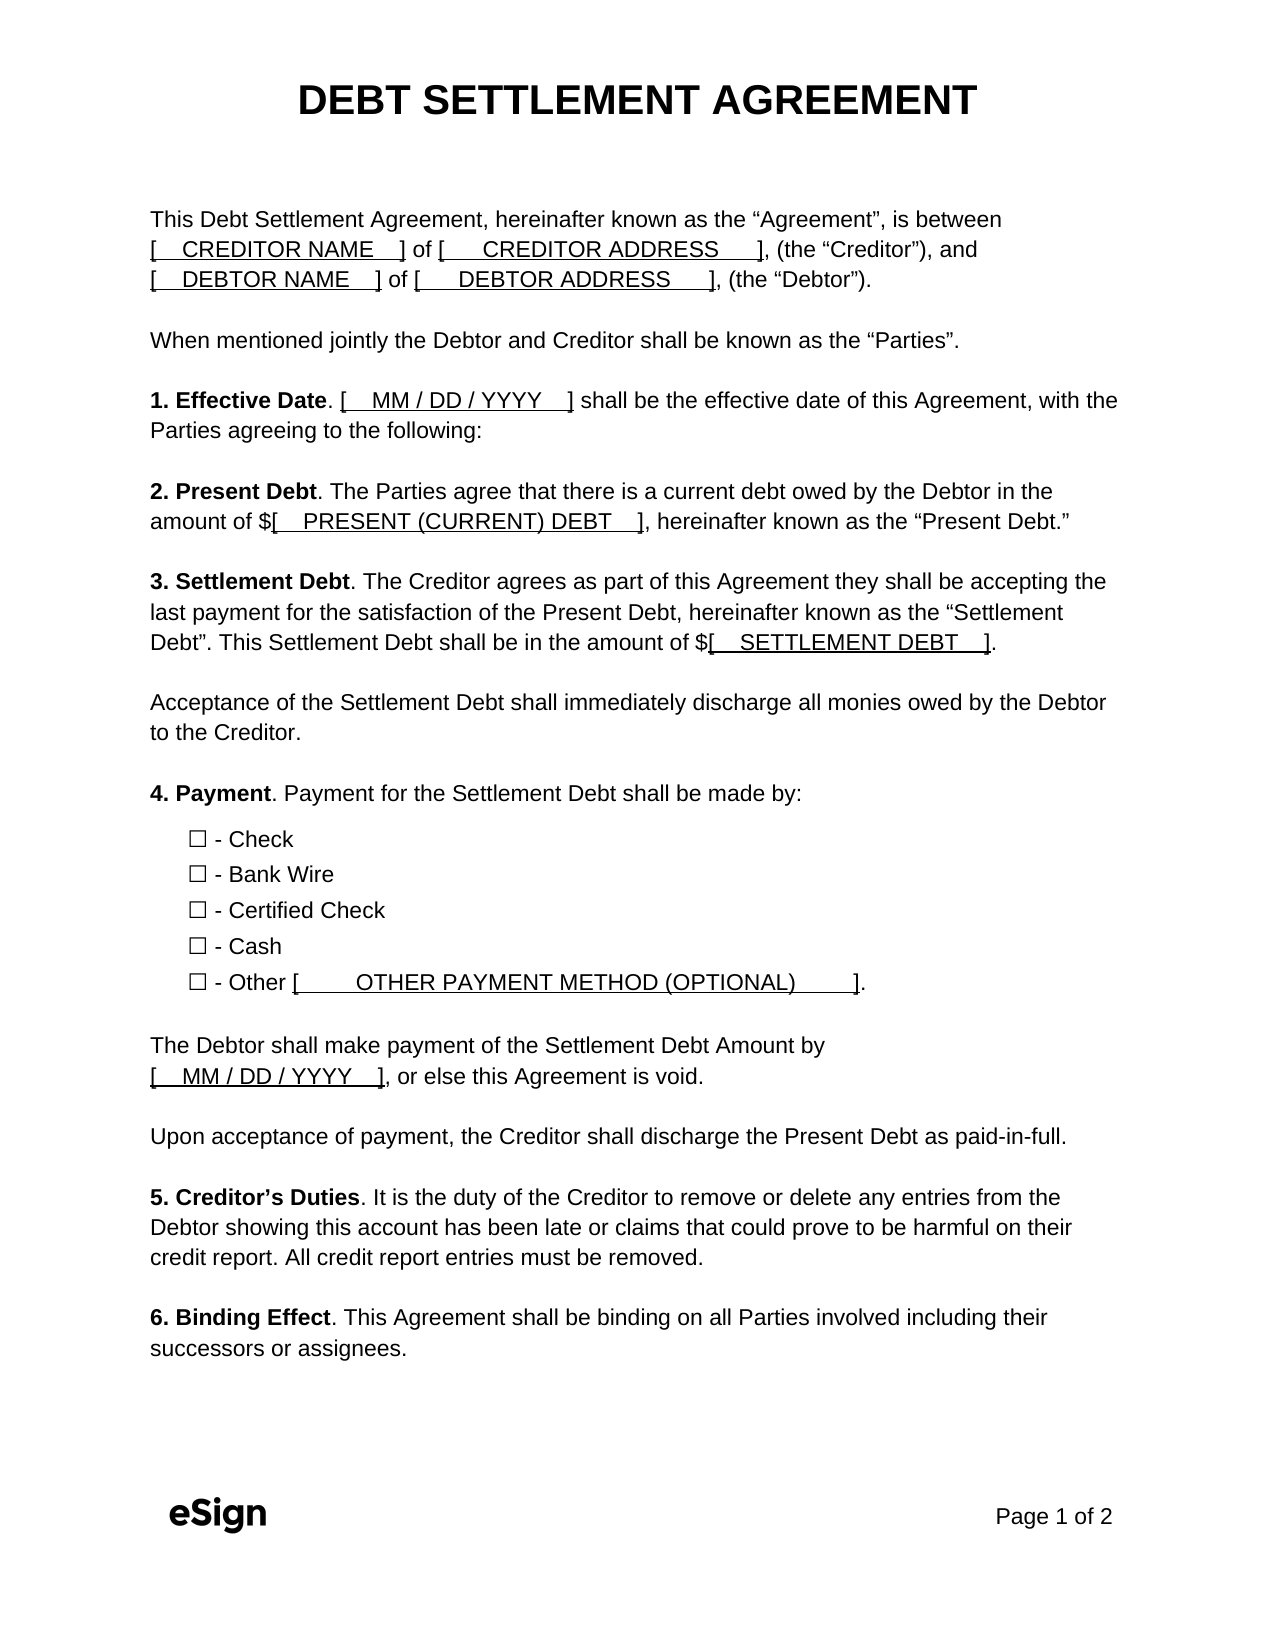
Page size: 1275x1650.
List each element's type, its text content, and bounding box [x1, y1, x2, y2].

text 5. Creditor’s Duties. It is the duty of the Creditor to remove or delete any entries from the Debtor showing this account has been late or claims that could prove to be harmful on their credit report. All credit report entries must be removed. [150, 1183, 1125, 1270]
text Upon acceptance of payment, the Creditor shall discharge the Present Debt as paid-in-full. [150, 1123, 1125, 1149]
text 2. Present Debt. The Parties agree that there is a current debt owed by the Debtor in the amount of $[ PRESENT (CURRENT) DEBT ], hereinafter known as the “Present Debt.” [150, 478, 1125, 534]
text DEBT SETTLEMENT AGREEMENT [150, 75, 1125, 123]
text The Debtor shall make payment of the Settlement Debt Amount by [150, 1032, 1125, 1059]
text [ MM / DD / YYYY ], or else this Agreement is void. [150, 1063, 1125, 1089]
text 3. Settlement Debt. The Creditor agrees as part of this Agreement they shall be accepting the last payment for the satisfaction of the Present Debt, hereinafter known as the “Settlement Debt”. This Settlement Debt shall be in the amount of $[ SETTLEMENT DEBT ]. [150, 568, 1125, 655]
text ☐ - Check [187, 822, 1125, 854]
text 6. Binding Effect. This Agreement shall be binding on all Parties involved including their successors or assignees. [150, 1304, 1125, 1361]
text [ CREDITOR NAME ] of [ CREDITOR ADDRESS ], (the “Creditor”), and [150, 236, 1125, 262]
text ☐ - Bank Wire [187, 858, 1125, 890]
text ☐ - Cash [187, 930, 1125, 962]
text 4. Payment. Payment for the Settlement Debt shall be made by: [150, 780, 1125, 806]
text Acceptance of the Settlement Debt shall immediately discharge all monies owed by the Debtor to the Creditor. [150, 689, 1125, 746]
text 1. Effective Date. [ MM / DD / YYYY ] shall be the effective date of this Agreement, with the Parties agreeing to the following: [150, 387, 1125, 444]
text [ DEBTOR NAME ] of [ DEBTOR ADDRESS ], (the “Debtor”). [150, 266, 1125, 293]
text When mentioned jointly the Debtor and Creditor shall be known as the “Parties”. [150, 327, 1125, 353]
text ☐ - Certified Check [187, 894, 1125, 926]
text This Debt Settlement Agreement, hereinafter known as the “Agreement”, is between [150, 206, 1125, 232]
text ☐ - Other [ OTHER PAYMENT METHOD (OPTIONAL) ]. [187, 966, 1125, 997]
